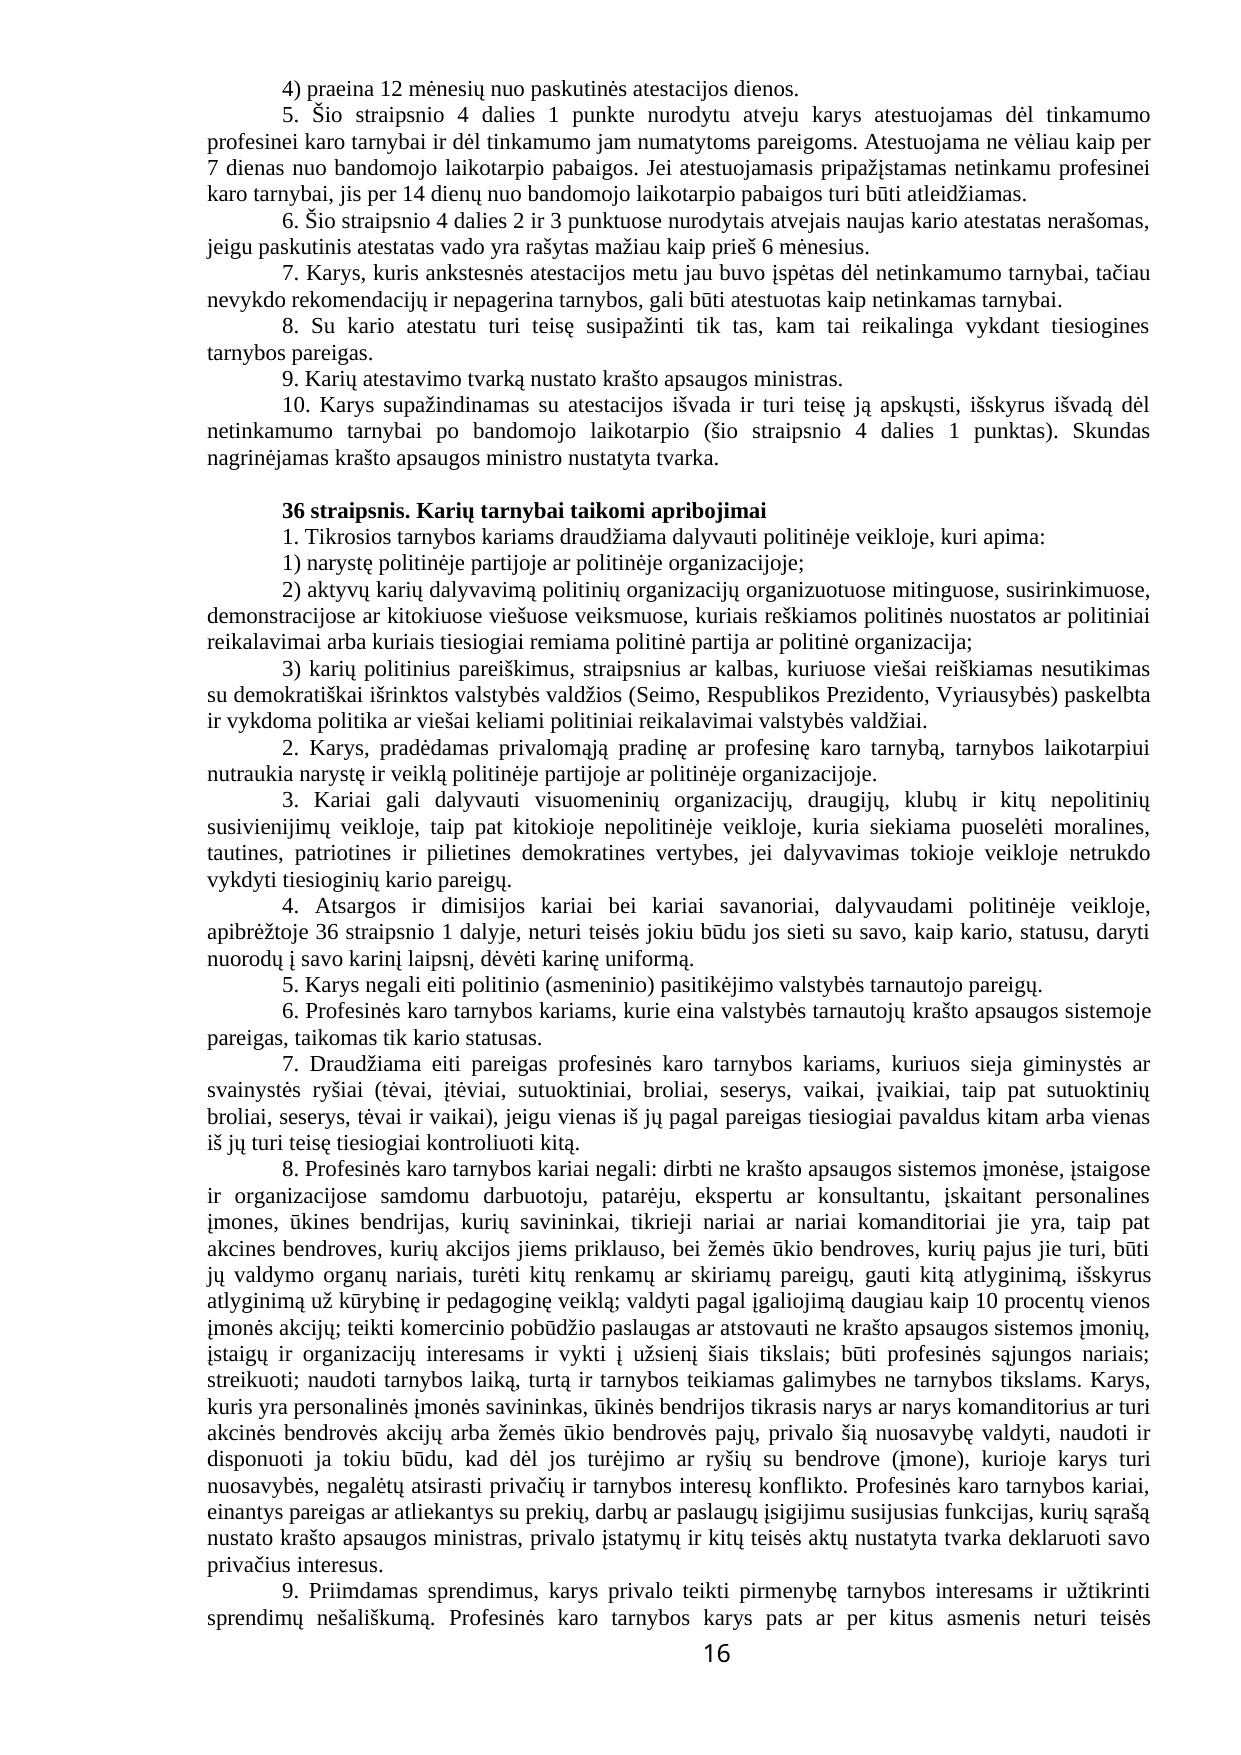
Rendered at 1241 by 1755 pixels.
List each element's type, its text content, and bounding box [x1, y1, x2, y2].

text 2. Karys, pradėdamas privalomąją pradinę ar profesinę karo tarnybą, tarnybos laikotarpiui nutraukia narystę ir veiklą politinėje partijoje ar politinėje organizacijoje. [207, 734, 1152, 787]
text 9. Priimdamas sprendimus, karys privalo teikti pirmenybę tarnybos interesams ir užtikrinti sprendimų nešališkumą. Profesinės karo tarnybos karys pats ar per kitus asmenis neturi teisės [207, 1577, 1152, 1630]
text 6. Šio straipsnio 4 dalies 2 ir 3 punktuose nurodytais atvejais naujas kario atestatas nerašomas, jeigu paskutinis atestatas vado yra rašytas mažiau kaip prieš 6 mėnesius. [207, 207, 1152, 259]
text 10. Karys supažindinamas su atestacijos išvada ir turi teisę ją apskųsti, išskyrus išvadą dėl netinkamumo tarnybai po bandomojo laikotarpio (šio straipsnio 4 dalies 1 punktas). Skundas nagrinėjamas krašto apsaugos ministro nustatyta tvarka. [207, 391, 1152, 470]
text 1) narystę politinėje partijoje ar politinėje organizacijoje; [207, 549, 1152, 576]
text 3) karių politinius pareiškimus, straipsnius ar kalbas, kuriuose viešai reiškiamas nesutikimas su demokratiškai išrinktos valstybės valdžios (Seimo, Respublikos Prezidento, Vyriausybės) paskelbta ir vykdoma politika ar viešai keliami politiniai reikalavimai valstybės valdžiai. [207, 655, 1152, 734]
text 6. Profesinės karo tarnybos kariams, kurie eina valstybės tarnautojų krašto apsaugos sistemoje pareigas, taikomas tik kario statusas. [207, 997, 1152, 1050]
text 1. Tikrosios tarnybos kariams draudžiama dalyvauti politinėje veikloje, kuri apima: [207, 523, 1152, 549]
text 5. Karys negali eiti politinio (asmeninio) pasitikėjimo valstybės tarnautojo pareigų. [207, 971, 1152, 997]
text 5. Šio straipsnio 4 dalies 1 punkte nurodytu atveju karys atestuojamas dėl tinkamumo profesinei karo tarnybai ir dėl tinkamumo jam numatytoms pareigoms. Atestuojama ne vėliau kaip per 7 dienas nuo bandomojo laikotarpio pabaigos. Jei atestuojamasis pripažįstamas netinkamu profesinei karo tarnybai, jis per 14 dienų nuo bandomojo laikotarpio pabaigos turi būti atleidžiamas. [207, 101, 1152, 207]
text 7. Draudžiama eiti pareigas profesinės karo tarnybos kariams, kuriuos sieja giminystės ar svainystės ryšiai (tėvai, įtėviai, sutuoktiniai, broliai, seserys, vaikai, įvaikiai, taip pat sutuoktinių broliai, seserys, tėvai ir vaikai), jeigu vienas iš jų pagal pareigas tiesiogiai pavaldus kitam arba vienas iš jų turi teisę tiesiogiai kontroliuoti kitą. [207, 1050, 1152, 1156]
text 36 straipsnis. Karių tarnybai taikomi apribojimai [207, 497, 1152, 523]
text 3. Kariai gali dalyvauti visuomeninių organizacijų, draugijų, klubų ir kitų nepolitinių susivienijimų veikloje, taip pat kitokioje nepolitinėje veikloje, kuria siekiama puoselėti moralines, tautines, patriotines ir pilietines demokratines vertybes, jei dalyvavimas tokioje veikloje netrukdo vykdyti tiesioginių kario pareigų. [207, 787, 1152, 892]
text 4. Atsargos ir dimisijos kariai bei kariai savanoriai, dalyvaudami politinėje veikloje, apibrėžtoje 36 straipsnio 1 dalyje, neturi teisės jokiu būdu jos sieti su savo, kaip kario, statusu, daryti nuorodų į savo karinį laipsnį, dėvėti karinę uniformą. [207, 892, 1152, 971]
text 8. Profesinės karo tarnybos kariai negali: dirbti ne krašto apsaugos sistemos įmonėse, įstaigose ir organizacijose samdomu darbuotoju, patarėju, ekspertu ar konsultantu, įskaitant personalines įmones, ūkines bendrijas, kurių savininkai, tikrieji nariai ar nariai komanditoriai jie yra, taip pat akcines bendroves, kurių akcijos jiems priklauso, bei žemės ūkio bendroves, kurių pajus jie turi, būti jų valdymo organų nariais, turėti kitų renkamų ar skiriamų pareigų, gauti kitą atlyginimą, išskyrus atlyginimą už kūrybinę ir pedagoginę veiklą; valdyti pagal įgaliojimą daugiau kaip 10 procentų vienos įmonės akcijų; teikti komercinio pobūdžio paslaugas ar atstovauti ne krašto apsaugos sistemos įmonių, įstaigų ir organizacijų interesams ir vykti į užsienį šiais tikslais; būti profesinės sąjungos nariais; streikuoti; naudoti tarnybos laiką, turtą ir tarnybos teikiamas galimybes ne tarnybos tikslams. Karys, kuris yra personalinės įmonės savininkas, ūkinės bendrijos tikrasis narys ar narys komanditorius ar turi akcinės bendrovės akcijų arba žemės ūkio bendrovės pajų, privalo šią nuosavybę valdyti, naudoti ir disponuoti ja tokiu būdu, kad dėl jos turėjimo ar ryšių su bendrove (įmone), kurioje karys turi nuosavybės, negalėtų atsirasti privačių ir tarnybos interesų konflikto. Profesinės karo tarnybos kariai, einantys pareigas ar atliekantys su prekių, darbų ar paslaugų įsigijimu susijusias funkcijas, kurių sąrašą nustato krašto apsaugos ministras, privalo įstatymų ir kitų teisės aktų nustatyta tvarka deklaruoti savo privačius interesus. [207, 1156, 1152, 1577]
text 4) praeina 12 mėnesių nuo paskutinės atestacijos dienos. [207, 75, 1152, 101]
text 8. Su kario atestatu turi teisę susipažinti tik tas, kam tai reikalinga vykdant tiesiogines tarnybos pareigas. [207, 312, 1152, 365]
text 9. Karių atestavimo tvarką nustato krašto apsaugos ministras. [207, 365, 1152, 391]
text 2) aktyvų karių dalyvavimą politinių organizacijų organizuotuose mitinguose, susirinkimuose, demonstracijose ar kitokiuose viešuose veiksmuose, kuriais reškiamos politinės nuostatos ar politiniai reikalavimai arba kuriais tiesiogiai remiama politinė partija ar politinė organizacija; [207, 576, 1152, 655]
text 7. Karys, kuris ankstesnės atestacijos metu jau buvo įspėtas dėl netinkamumo tarnybai, tačiau nevykdo rekomendacijų ir nepagerina tarnybos, gali būti atestuotas kaip netinkamas tarnybai. [207, 259, 1152, 312]
